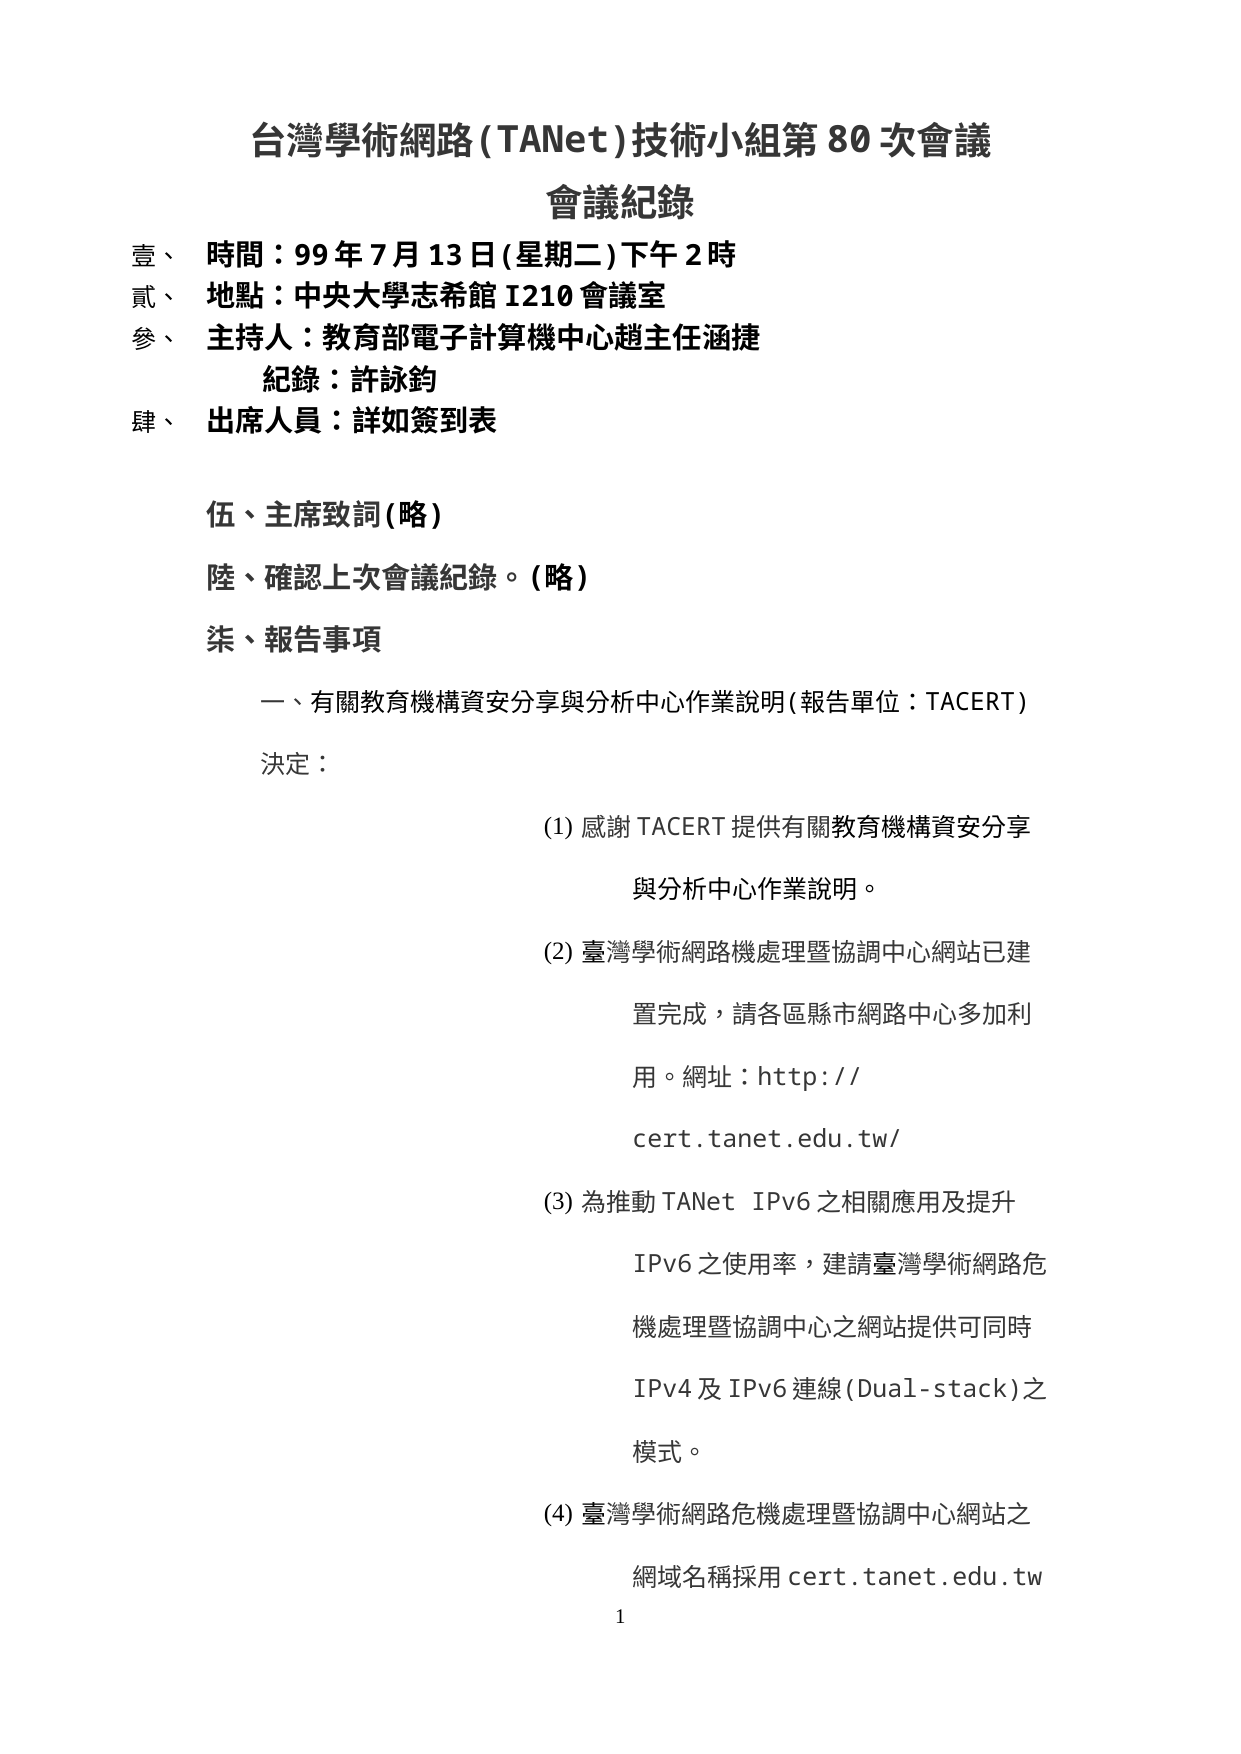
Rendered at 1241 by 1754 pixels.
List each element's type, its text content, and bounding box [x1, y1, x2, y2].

list 出席人員：詳如簽到表 [131, 398, 1053, 440]
list 主持人：教育部電子計算機中心趙主任涵捷 紀錄：許詠鈞 [131, 315, 1053, 398]
text 一、有關教育機構資安分享與分析中心作業說明(報告單位：TACERT) [260, 659, 1053, 721]
list 感謝TACERT提供有關教育機構資安分享與分析中心作業說明。 [543, 784, 1053, 909]
text 決定： [260, 721, 1053, 784]
list 為推動TANet IPv6之相關應用及提升IPv6之使用率，建請臺灣學術網路危機處理暨協調中心之網站提供可同時IPv4及IPv6連線(Dual-stack)之模式。 [543, 1159, 1053, 1471]
text 台灣學術網路(TANet)技術小組第80次會議 [187, 96, 1053, 159]
text 會議紀錄 [187, 159, 1053, 221]
list 時間：99年7月13日(星期二)下午2時 [131, 232, 1053, 273]
text 柒、報告事項 [206, 596, 1053, 659]
list 臺灣學術網路危機處理暨協調中心網站之網域名稱採用cert.tanet.edu.tw [543, 1471, 1053, 1596]
text 陸、確認上次會議紀錄。(略) [206, 534, 1053, 596]
text 伍、主席致詞(略) [206, 471, 1053, 534]
list 臺灣學術網路機處理暨協調中心網站已建置完成，請各區縣市網路中心多加利用。網址：http://cert.tanet.edu.tw/ [543, 909, 1053, 1159]
list 地點：中央大學志希館I210會議室 [131, 273, 1053, 315]
